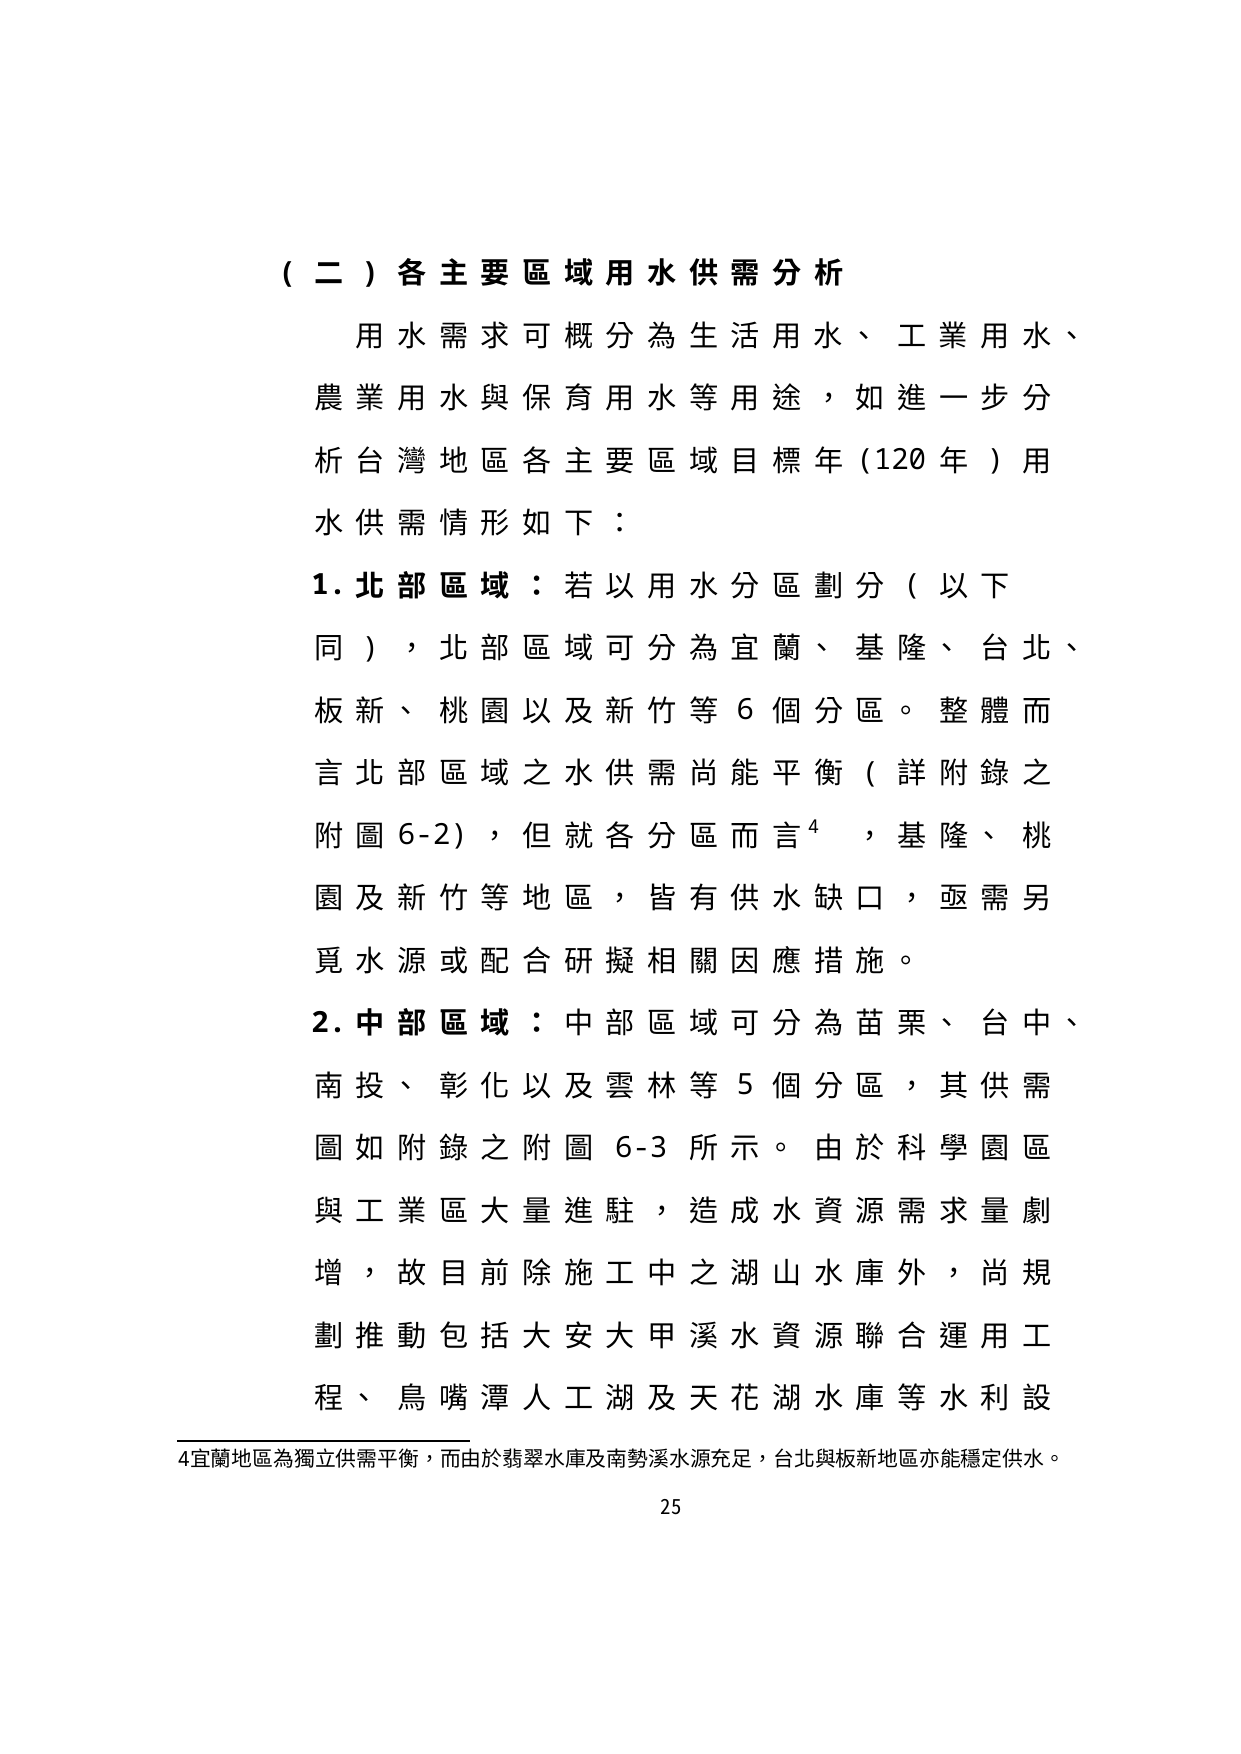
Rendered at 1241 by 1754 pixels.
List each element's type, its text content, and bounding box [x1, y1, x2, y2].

text 用水需求可概分為生活用水、工業用水、農業用水與保育用水等用途，如進一步分析台灣地區各主要區域目標年(120年)用水供需情形如下： [271, 292, 1058, 542]
text 宜蘭地區為獨立供需平衡，而由於翡翠水庫及南勢溪水源充足，台北與板新地區亦能穩定供水。 [177, 1441, 1063, 1473]
text (二)各主要區域用水供需分析 [242, 229, 1058, 292]
text 2.中部區域：中部區域可分為苗栗、台中、南投、彰化以及雲林等5個分區，其供需圖如附錄之附圖6-3所示。由於科學園區與工業區大量進駐，造成水資源需求量劇增，故目前除施工中之湖山水庫外，尚規劃推動包括大安大甲溪水資源聯合運用工程、鳥嘴潭人工湖及天花湖水庫等水利設施，以降低地區供水缺口；另部分由專管供應之工業用水(如台塑六輕)，於枯水期間，因水源不足而需調度(移用)農業用水，將間接衝擊農業周邊產業與停灌區內之生態，影響農民生計。此外，雲彰地區則因長期超抽地下水導致嚴重地層下陷問題，尚待政府妥擬因應方案，適度引導各用水標的減抽地下水(或改用自來水)，以促使地下水位回升，減緩地層下陷速率。 [271, 979, 1058, 1417]
text 1.北部區域：若以用水分區劃分(以下同)，北部區域可分為宜蘭、基隆、台北、板新、桃園以及新竹等6個分區。整體而言北部區域之水供需尚能平衡(詳附錄之附圖6-2)，但就各分區而言，基隆、桃園及新竹等地區，皆有供水缺口，亟需另覓水源或配合研擬相關因應措施。 [271, 542, 1058, 979]
